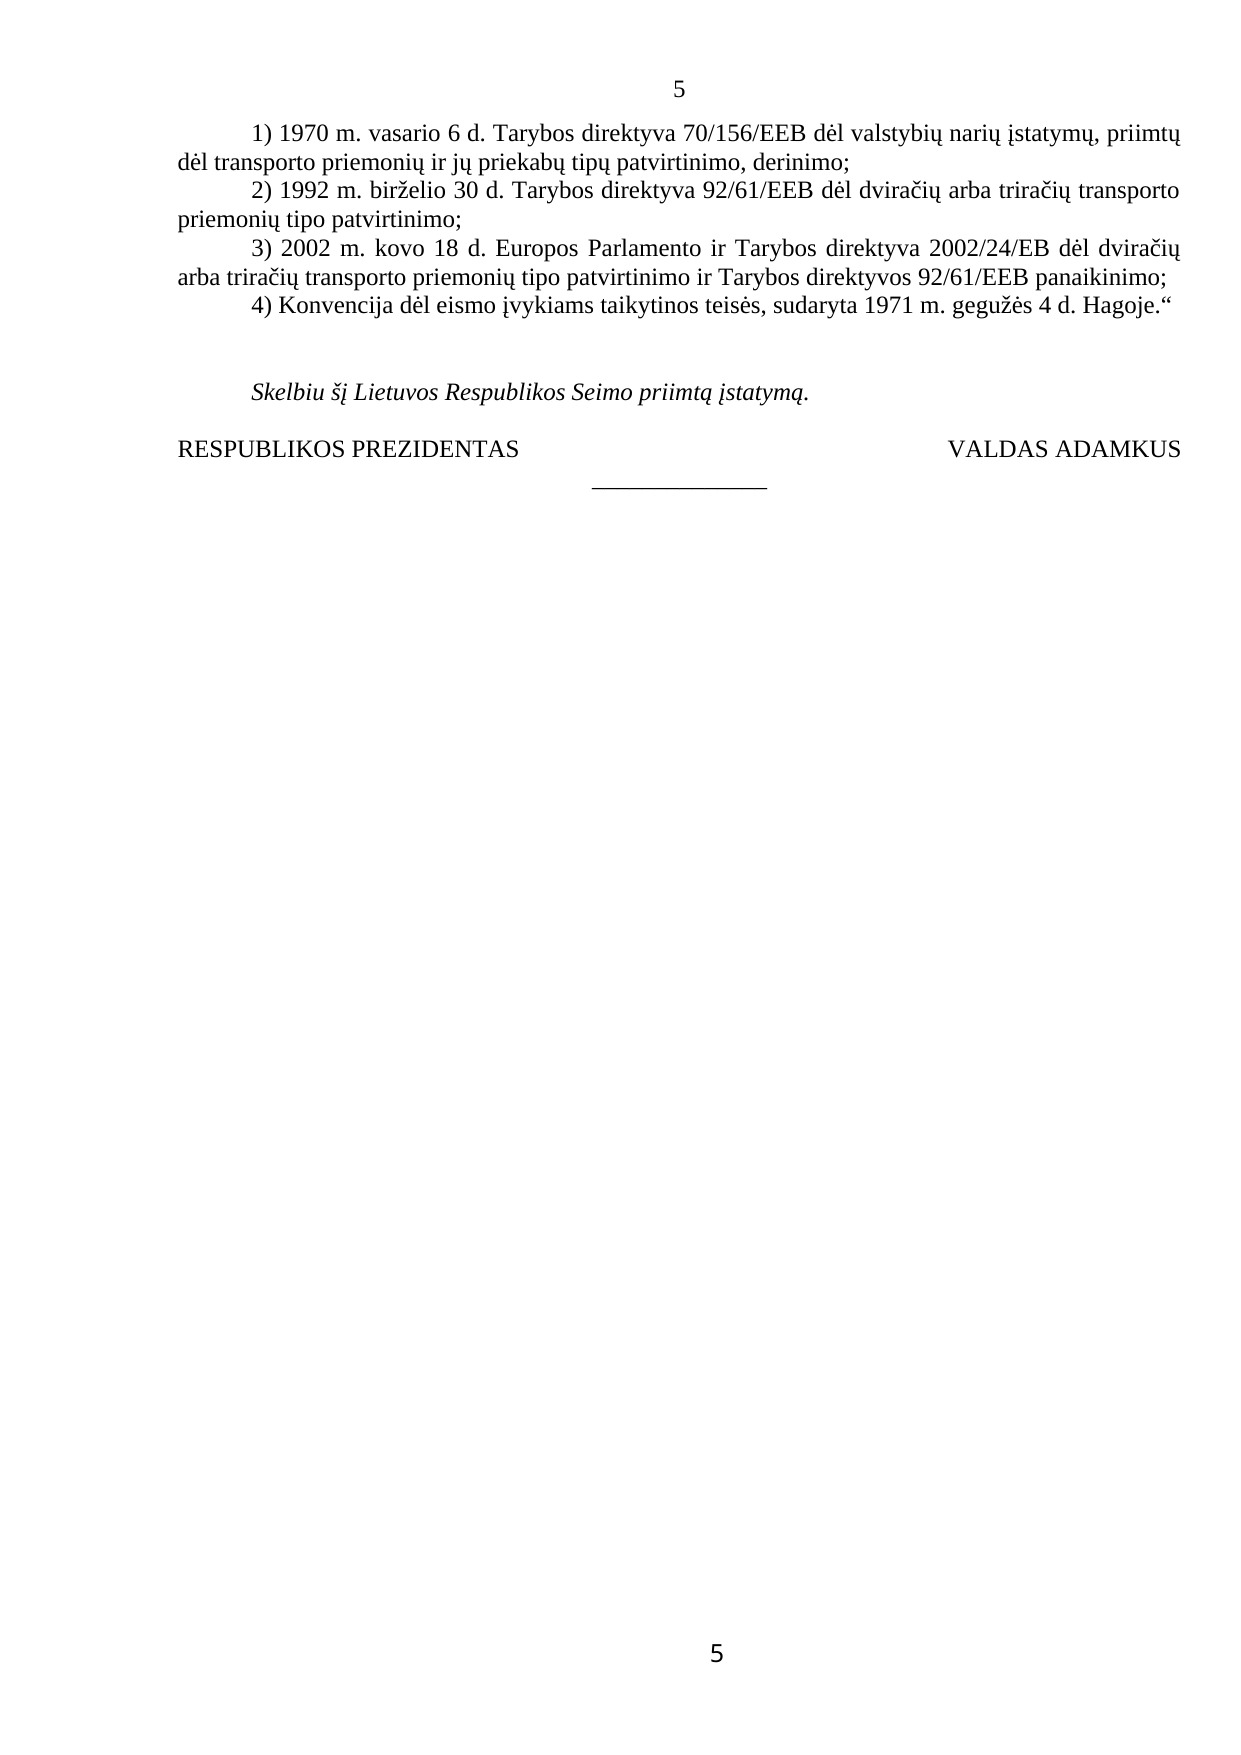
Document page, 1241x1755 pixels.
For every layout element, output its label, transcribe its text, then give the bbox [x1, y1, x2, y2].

text 3) 2002 m. kovo 18 d. Europos Parlamento ir Tarybos direktyva 2002/24/EB dėl dviračių arba triračių transporto priemonių tipo patvirtinimo ir Tarybos direktyvos 92/61/EEB panaikinimo; [177, 233, 1181, 291]
text RESPUBLIKOS PREZIDENTAS VALDAS ADAMKUS [177, 434, 1181, 463]
text 1) 1970 m. vasario 6 d. Tarybos direktyva 70/156/EEB dėl valstybių narių įstatymų, priimtų dėl transporto priemonių ir jų priekabų tipų patvirtinimo, derinimo; [177, 118, 1181, 176]
text 2) 1992 m. birželio 30 d. Tarybos direktyva 92/61/EEB dėl dviračių arba triračių transporto priemonių tipo patvirtinimo; [177, 176, 1181, 233]
text 4) Konvencija dėl eismo įvykiams taikytinos teisės, sudaryta 1971 m. gegužės 4 d. Hagoje.“ [177, 291, 1181, 319]
text ______________ [177, 463, 1181, 492]
text Skelbiu šį Lietuvos Respublikos Seimo priimtą įstatymą. [177, 377, 1181, 406]
